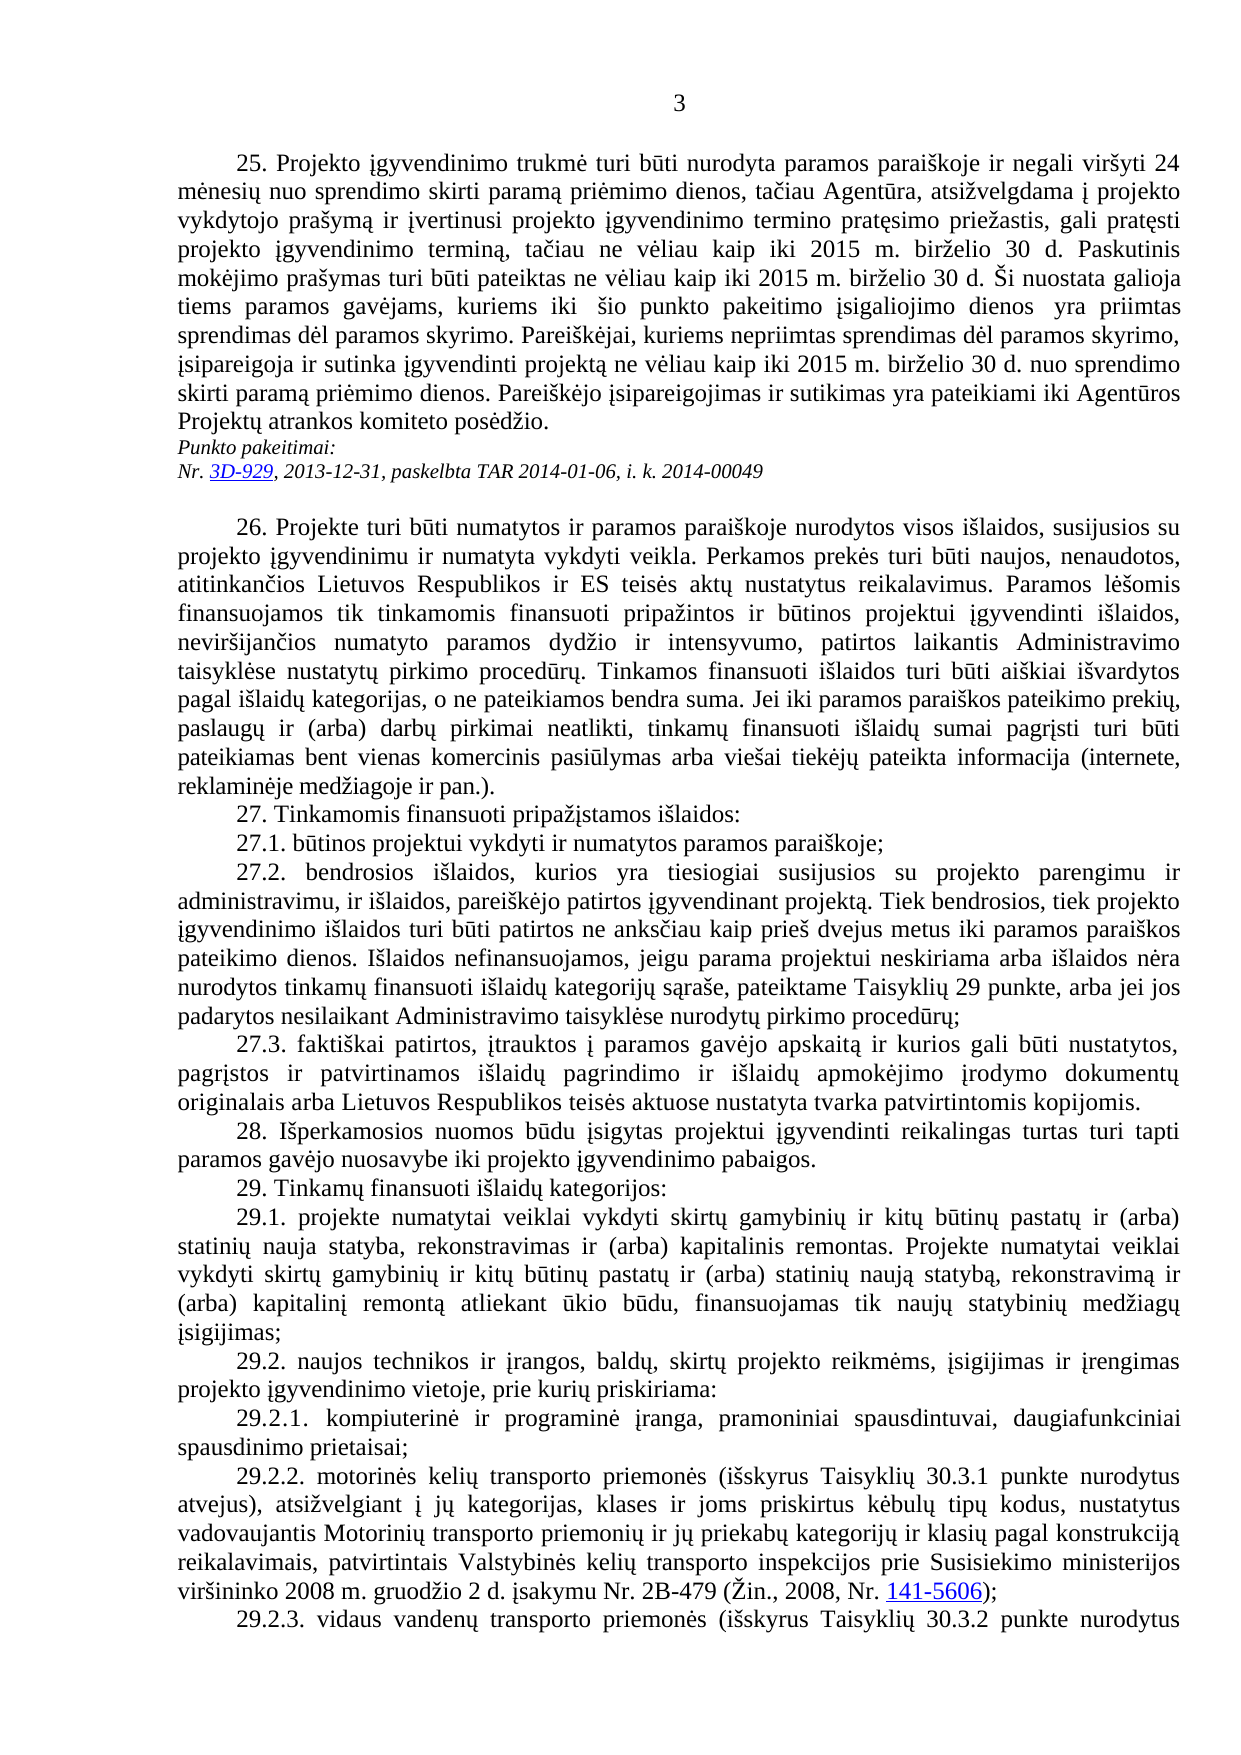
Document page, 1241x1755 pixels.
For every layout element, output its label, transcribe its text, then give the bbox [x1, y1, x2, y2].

text 27.1. būtinos projektui vykdyti ir numatytos paramos paraiškoje; [177, 828, 1181, 857]
text 27. Tinkamomis finansuoti pripažįstamos išlaidos: [177, 799, 1181, 828]
text 29.1. projekte numatytai veiklai vykdyti skirtų gamybinių ir kitų būtinų pastatų ir (arba) statinių nauja statyba, rekonstravimas ir (arba) kapitalinis remontas. Projekte numatytai veiklai vykdyti skirtų gamybinių ir kitų būtinų pastatų ir (arba) statinių naują statybą, rekonstravimą ir (arba) kapitalinį remontą atliekant ūkio būdu, finansuojamas tik naujų statybinių medžiagų įsigijimas; [177, 1202, 1181, 1346]
text 27.2. bendrosios išlaidos, kurios yra tiesiogiai susijusios su projekto parengimu ir administravimu, ir išlaidos, pareiškėjo patirtos įgyvendinant projektą. Tiek bendrosios, tiek projekto įgyvendinimo išlaidos turi būti patirtos ne anksčiau kaip prieš dvejus metus iki paramos paraiškos pateikimo dienos. Išlaidos nefinansuojamos, jeigu parama projektui neskiriama arba išlaidos nėra nurodytos tinkamų finansuoti išlaidų kategorijų sąraše, pateiktame Taisyklių 29 punkte, arba jei jos padarytos nesilaikant Administravimo taisyklėse nurodytų pirkimo procedūrų; [177, 857, 1181, 1029]
text Punkto pakeitimai: [177, 435, 1181, 459]
text 29.2.2. motorinės kelių transporto priemonės (išskyrus Taisyklių 30.3.1 punkte nurodytus atvejus), atsižvelgiant į jų kategorijas, klases ir joms priskirtus kėbulų tipų kodus, nustatytus vadovaujantis Motorinių transporto priemonių ir jų priekabų kategorijų ir klasių pagal konstrukciją reikalavimais, patvirtintais Valstybinės kelių transporto inspekcijos prie Susisiekimo ministerijos viršininko 2008 m. gruodžio 2 d. įsakymu Nr. 2B-479 (Žin., 2008, Nr. 141-5606); [177, 1461, 1181, 1604]
text 28. Išperkamosios nuomos būdu įsigytas projektui įgyvendinti reikalingas turtas turi tapti paramos gavėjo nuosavybe iki projekto įgyvendinimo pabaigos. [177, 1116, 1181, 1173]
text 29.2.1. kompiuterinė ir programinė įranga, pramoniniai spausdintuvai, daugiafunkciniai spausdinimo prietaisai; [177, 1403, 1181, 1461]
text 26. Projekte turi būti numatytos ir paramos paraiškoje nurodytos visos išlaidos, susijusios su projekto įgyvendinimu ir numatyta vykdyti veikla. Perkamos prekės turi būti naujos, nenaudotos, atitinkančios Lietuvos Respublikos ir ES teisės aktų nustatytus reikalavimus. Paramos lėšomis finansuojamos tik tinkamomis finansuoti pripažintos ir būtinos projektui įgyvendinti išlaidos, neviršijančios numatyto paramos dydžio ir intensyvumo, patirtos laikantis Administravimo taisyklėse nustatytų pirkimo procedūrų. Tinkamos finansuoti išlaidos turi būti aiškiai išvardytos pagal išlaidų kategorijas, o ne pateikiamos bendra suma. Jei iki paramos paraiškos pateikimo prekių, paslaugų ir (arba) darbų pirkimai neatlikti, tinkamų finansuoti išlaidų sumai pagrįsti turi būti pateikiamas bent vienas komercinis pasiūlymas arba viešai tiekėjų pateikta informacija (internete, reklaminėje medžiagoje ir pan.). [177, 512, 1181, 799]
text 29.2.3. vidaus vandenų transporto priemonės (išskyrus Taisyklių 30.3.2 punkte nurodytus [177, 1604, 1181, 1633]
text 29.2. naujos technikos ir įrangos, baldų, skirtų projekto reikmėms, įsigijimas ir įrengimas projekto įgyvendinimo vietoje, prie kurių priskiriama: [177, 1346, 1181, 1403]
text 27.3. faktiškai patirtos, įtrauktos į paramos gavėjo apskaitą ir kurios gali būti nustatytos, pagrįstos ir patvirtinamos išlaidų pagrindimo ir išlaidų apmokėjimo įrodymo dokumentų originalais arba Lietuvos Respublikos teisės aktuose nustatyta tvarka patvirtintomis kopijomis. [177, 1029, 1181, 1116]
text 29. Tinkamų finansuoti išlaidų kategorijos: [177, 1173, 1181, 1202]
text Nr. 3D-929, 2013-12-31, paskelbta TAR 2014-01-06, i. k. 2014-00049 [177, 459, 1181, 483]
text 25. Projekto įgyvendinimo trukmė turi būti nurodyta paramos paraiškoje ir negali viršyti 24 mėnesių nuo sprendimo skirti paramą priėmimo dienos, tačiau Agentūra, atsižvelgdama į projekto vykdytojo prašymą ir įvertinusi projekto įgyvendinimo termino pratęsimo priežastis, gali pratęsti projekto įgyvendinimo terminą, tačiau ne vėliau kaip iki 2015 m. birželio 30 d. Paskutinis mokėjimo prašymas turi būti pateiktas ne vėliau kaip iki 2015 m. birželio 30 d. Ši nuostata galioja tiems paramos gavėjams, kuriems iki šio punkto pakeitimo įsigaliojimo dienos yra priimtas sprendimas dėl paramos skyrimo. Pareiškėjai, kuriems nepriimtas sprendimas dėl paramos skyrimo, įsipareigoja ir sutinka įgyvendinti projektą ne vėliau kaip iki 2015 m. birželio 30 d. nuo sprendimo skirti paramą priėmimo dienos. Pareiškėjo įsipareigojimas ir sutikimas yra pateikiami iki Agentūros Projektų atrankos komiteto posėdžio. [177, 148, 1181, 435]
